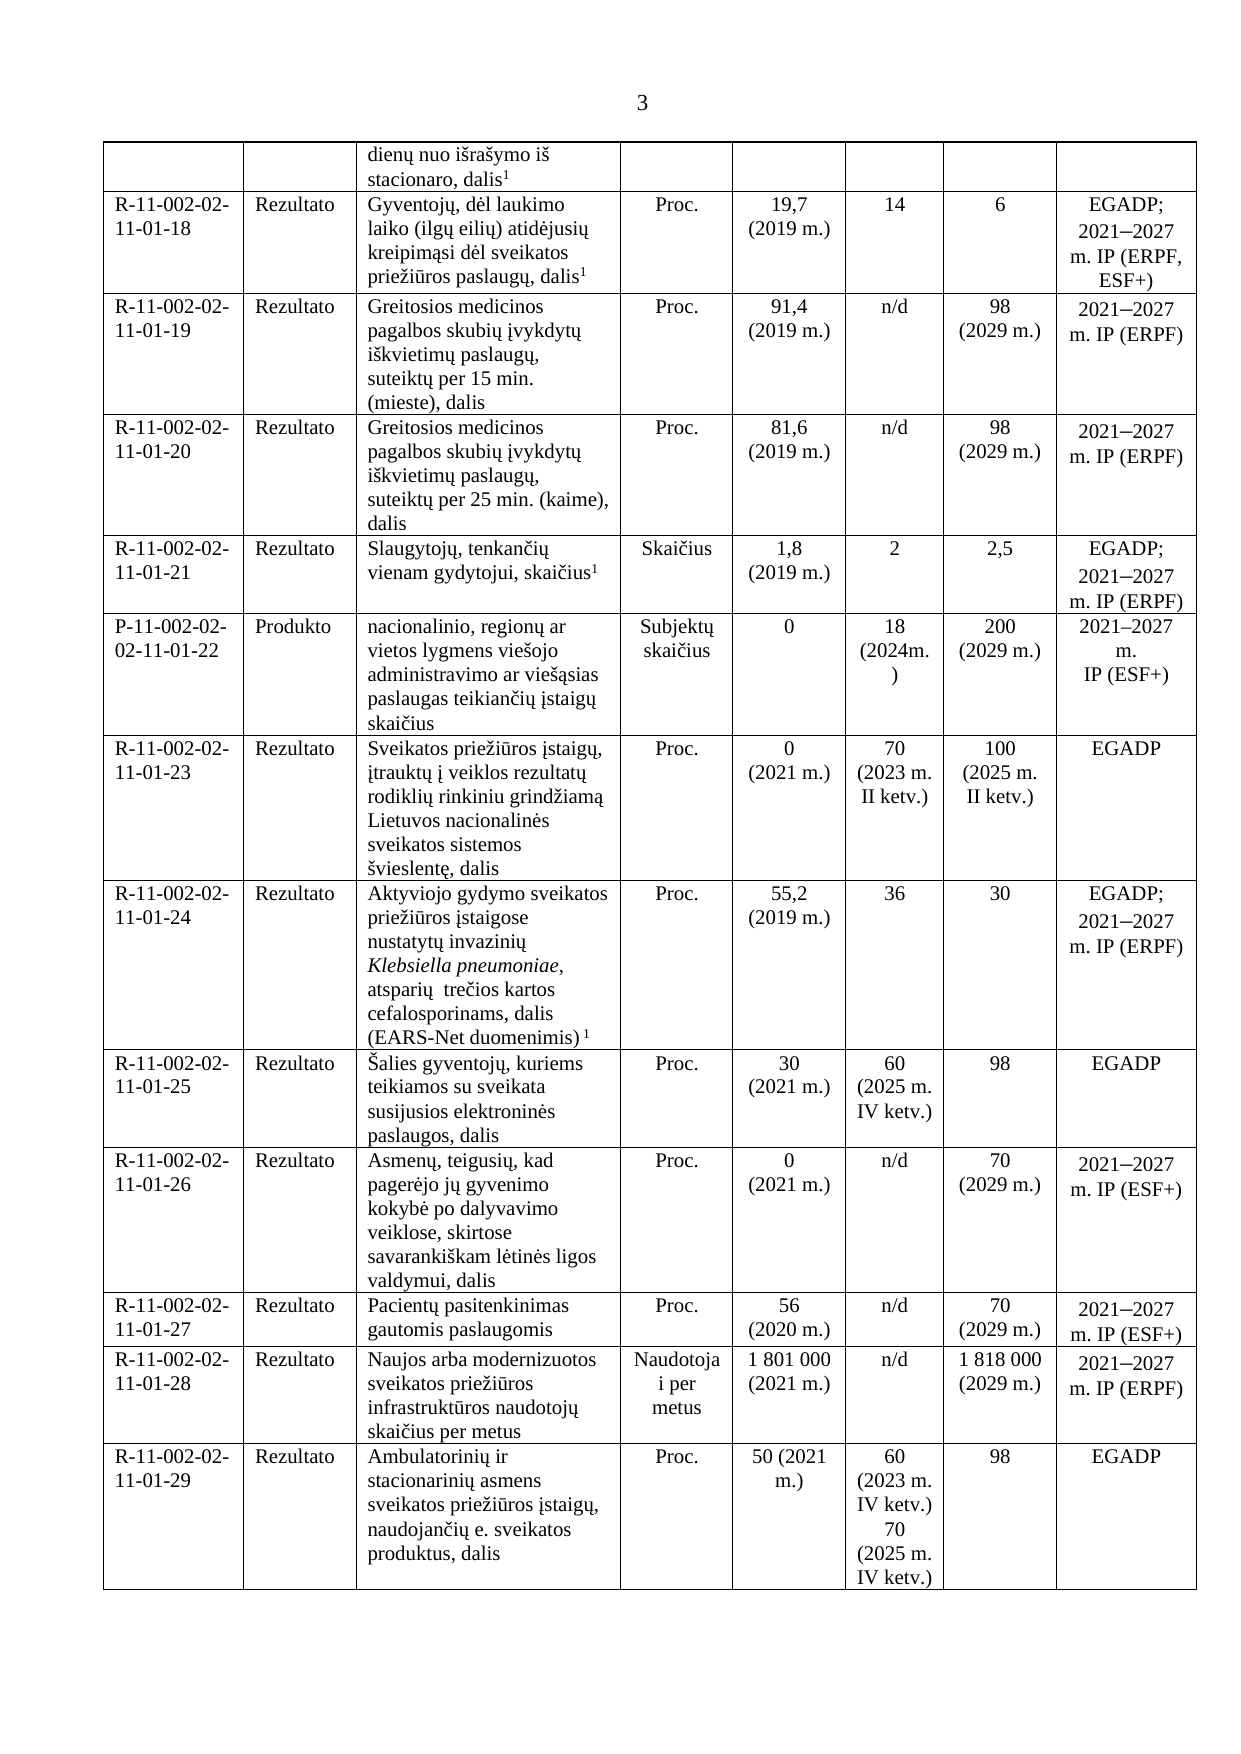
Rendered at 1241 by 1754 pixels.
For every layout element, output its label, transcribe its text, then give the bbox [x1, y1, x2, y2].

table_cell 200 (2029 m.) [944, 614, 1056, 734]
table_cell Rezultato [244, 294, 356, 414]
table_cell 36 [846, 881, 943, 1049]
table_cell Proc. [621, 192, 732, 292]
table_cell Proc. [621, 881, 732, 1049]
table_cell 70 (2029 m.) [944, 1148, 1056, 1292]
table_cell 70 (2029 m.) [944, 1293, 1056, 1346]
table_cell R-11-002-02-11-01-28 [104, 1347, 243, 1443]
table_cell 60 (2025 m. IV ketv.) [846, 1050, 943, 1147]
table_cell EGADP; 2021–2027 m. IP (ERPF) [1057, 536, 1196, 613]
table_cell EGADP [1057, 1444, 1196, 1589]
table_cell Rezultato [244, 415, 356, 535]
table_cell n/d [846, 1293, 943, 1346]
table_cell Naudotojai per metus [621, 1347, 732, 1443]
table_cell 2021–2027 m. IP (ESF+) [1057, 1148, 1196, 1292]
table_cell 91,4 (2019 m.) [733, 294, 845, 414]
table_cell n/d [846, 1347, 943, 1443]
table_cell Slaugytojų, tenkančių vienam gydytojui, skaičius1 [357, 536, 620, 613]
table_cell 50 (2021 m.) [733, 1444, 845, 1589]
table_cell Asmenų, teigusių, kad pagerėjo jų gyvenimo kokybė po dalyvavimo veiklose, skirtose savarankiškam lėtinės ligos valdymui, dalis [357, 1148, 620, 1292]
table_cell Aktyviojo gydymo sveikatos priežiūros įstaigose nustatytų invazinių Klebsiella pneumoniae, atsparių trečios kartos cefalosporinams, dalis (EARS-Net duomenimis) 1 [357, 881, 620, 1049]
table_cell EGADP [1057, 736, 1196, 880]
table_cell dienų nuo išrašymo iš stacionaro, dalis1 [357, 143, 620, 191]
table_cell Rezultato [244, 1050, 356, 1147]
table_cell R-11-002-02-11-01-21 [104, 536, 243, 613]
table_cell R-11-002-02-11-01-18 [104, 192, 243, 292]
table_cell 2021–2027 m. IP (ERPF) [1057, 415, 1196, 535]
table_cell R-11-002-02-11-01-20 [104, 415, 243, 535]
table_cell 98 (2029 m.) [944, 294, 1056, 414]
table_cell Ambulatorinių ir stacionarinių asmens sveikatos priežiūros įstaigų, naudojančių e. sveikatos produktus, dalis [357, 1444, 620, 1589]
table_cell 2021–2027 m. IP (ESF+) [1057, 1293, 1196, 1346]
table_cell [1057, 143, 1196, 191]
table_cell [733, 143, 845, 191]
table_cell 56 (2020 m.) [733, 1293, 845, 1346]
table_cell n/d [846, 294, 943, 414]
table_cell nacionalinio, regionų ar vietos lygmens viešojo administravimo ar viešąsias paslaugas teikiančių įstaigų skaičius [357, 614, 620, 734]
table_cell Greitosios medicinos pagalbos skubių įvykdytų iškvietimų paslaugų, suteiktų per 15 min. (mieste), dalis [357, 294, 620, 414]
table_cell R-11-002-02-11-01-19 [104, 294, 243, 414]
table_cell Subjektų skaičius [621, 614, 732, 734]
table_cell 98 [944, 1444, 1056, 1589]
table_cell 2021–2027 m. IP (ESF+) [1057, 614, 1196, 734]
table_cell EGADP; 2021–2027 m. IP (ERPF, ESF+) [1057, 192, 1196, 292]
table_cell 55,2 (2019 m.) [733, 881, 845, 1049]
table_cell n/d [846, 415, 943, 535]
table_cell 2 [846, 536, 943, 613]
table_cell [944, 143, 1056, 191]
table_cell Greitosios medicinos pagalbos skubių įvykdytų iškvietimų paslaugų, suteiktų per 25 min. (kaime), dalis [357, 415, 620, 535]
table_cell R-11-002-02-11-01-29 [104, 1444, 243, 1589]
table_cell Rezultato [244, 192, 356, 292]
table_cell Rezultato [244, 1148, 356, 1292]
table_cell Proc. [621, 1050, 732, 1147]
table_cell Proc. [621, 1148, 732, 1292]
table_cell Proc. [621, 294, 732, 414]
table_cell EGADP [1057, 1050, 1196, 1147]
table_cell EGADP; 2021–2027 m. IP (ERPF) [1057, 881, 1196, 1049]
table_cell R-11-002-02-11-01-23 [104, 736, 243, 880]
table_cell 14 [846, 192, 943, 292]
table_cell 19,7 (2019 m.) [733, 192, 845, 292]
table_cell Rezultato [244, 881, 356, 1049]
table_cell 0 (2021 m.) [733, 1148, 845, 1292]
table_cell Pacientų pasitenkinimas gautomis paslaugomis [357, 1293, 620, 1346]
table_cell 1 801 000 (2021 m.) [733, 1347, 845, 1443]
table_cell Proc. [621, 1293, 732, 1346]
table_cell Sveikatos priežiūros įstaigų, įtrauktų į veiklos rezultatų rodiklių rinkiniu grindžiamą Lietuvos nacionalinės sveikatos sistemos švieslentę, dalis [357, 736, 620, 880]
table_cell Proc. [621, 1444, 732, 1589]
table_cell Rezultato [244, 1347, 356, 1443]
table_cell 6 [944, 192, 1056, 292]
table_cell Produkto [244, 614, 356, 734]
table_cell Skaičius [621, 536, 732, 613]
table_cell 98 [944, 1050, 1056, 1147]
table_cell [244, 143, 356, 191]
table_cell [621, 143, 732, 191]
table_cell 30 (2021 m.) [733, 1050, 845, 1147]
table_cell 2021–2027 m. IP (ERPF) [1057, 1347, 1196, 1443]
table_cell R-11-002-02-11-01-27 [104, 1293, 243, 1346]
table_cell 2021–2027 m. IP (ERPF) [1057, 294, 1196, 414]
table_cell 1,8 (2019 m.) [733, 536, 845, 613]
table_cell 100 (2025 m. II ketv.) [944, 736, 1056, 880]
table_cell R-11-002-02-11-01-26 [104, 1148, 243, 1292]
table_cell 0 (2021 m.) [733, 736, 845, 880]
table_cell Rezultato [244, 1444, 356, 1589]
table_cell 0 [733, 614, 845, 734]
table_cell Rezultato [244, 536, 356, 613]
table_cell 30 [944, 881, 1056, 1049]
table_cell 81,6 (2019 m.) [733, 415, 845, 535]
table_cell R-11-002-02-11-01-24 [104, 881, 243, 1049]
table_cell Proc. [621, 736, 732, 880]
table_cell 70 (2023 m. II ketv.) [846, 736, 943, 880]
table_cell 18 (2024m.) [846, 614, 943, 734]
table_cell P-11-002-02-02-11-01-22 [104, 614, 243, 734]
table_cell Naujos arba modernizuotos sveikatos priežiūros infrastruktūros naudotojų skaičius per metus [357, 1347, 620, 1443]
table_cell Šalies gyventojų, kuriems teikiamos su sveikata susijusios elektroninės paslaugos, dalis [357, 1050, 620, 1147]
table_cell 1 818 000 (2029 m.) [944, 1347, 1056, 1443]
table_cell Rezultato [244, 1293, 356, 1346]
table_cell R-11-002-02-11-01-25 [104, 1050, 243, 1147]
table_cell 60 (2023 m. IV ketv.) 70 (2025 m. IV ketv.) [846, 1444, 943, 1589]
table_cell [846, 143, 943, 191]
table_cell Gyventojų, dėl laukimo laiko (ilgų eilių) atidėjusių kreipimąsi dėl sveikatos priežiūros paslaugų, dalis1 [357, 192, 620, 292]
table_cell Rezultato [244, 736, 356, 880]
table_cell 2,5 [944, 536, 1056, 613]
table_cell n/d [846, 1148, 943, 1292]
table_cell 98 (2029 m.) [944, 415, 1056, 535]
table_cell [104, 143, 243, 191]
table_cell Proc. [621, 415, 732, 535]
